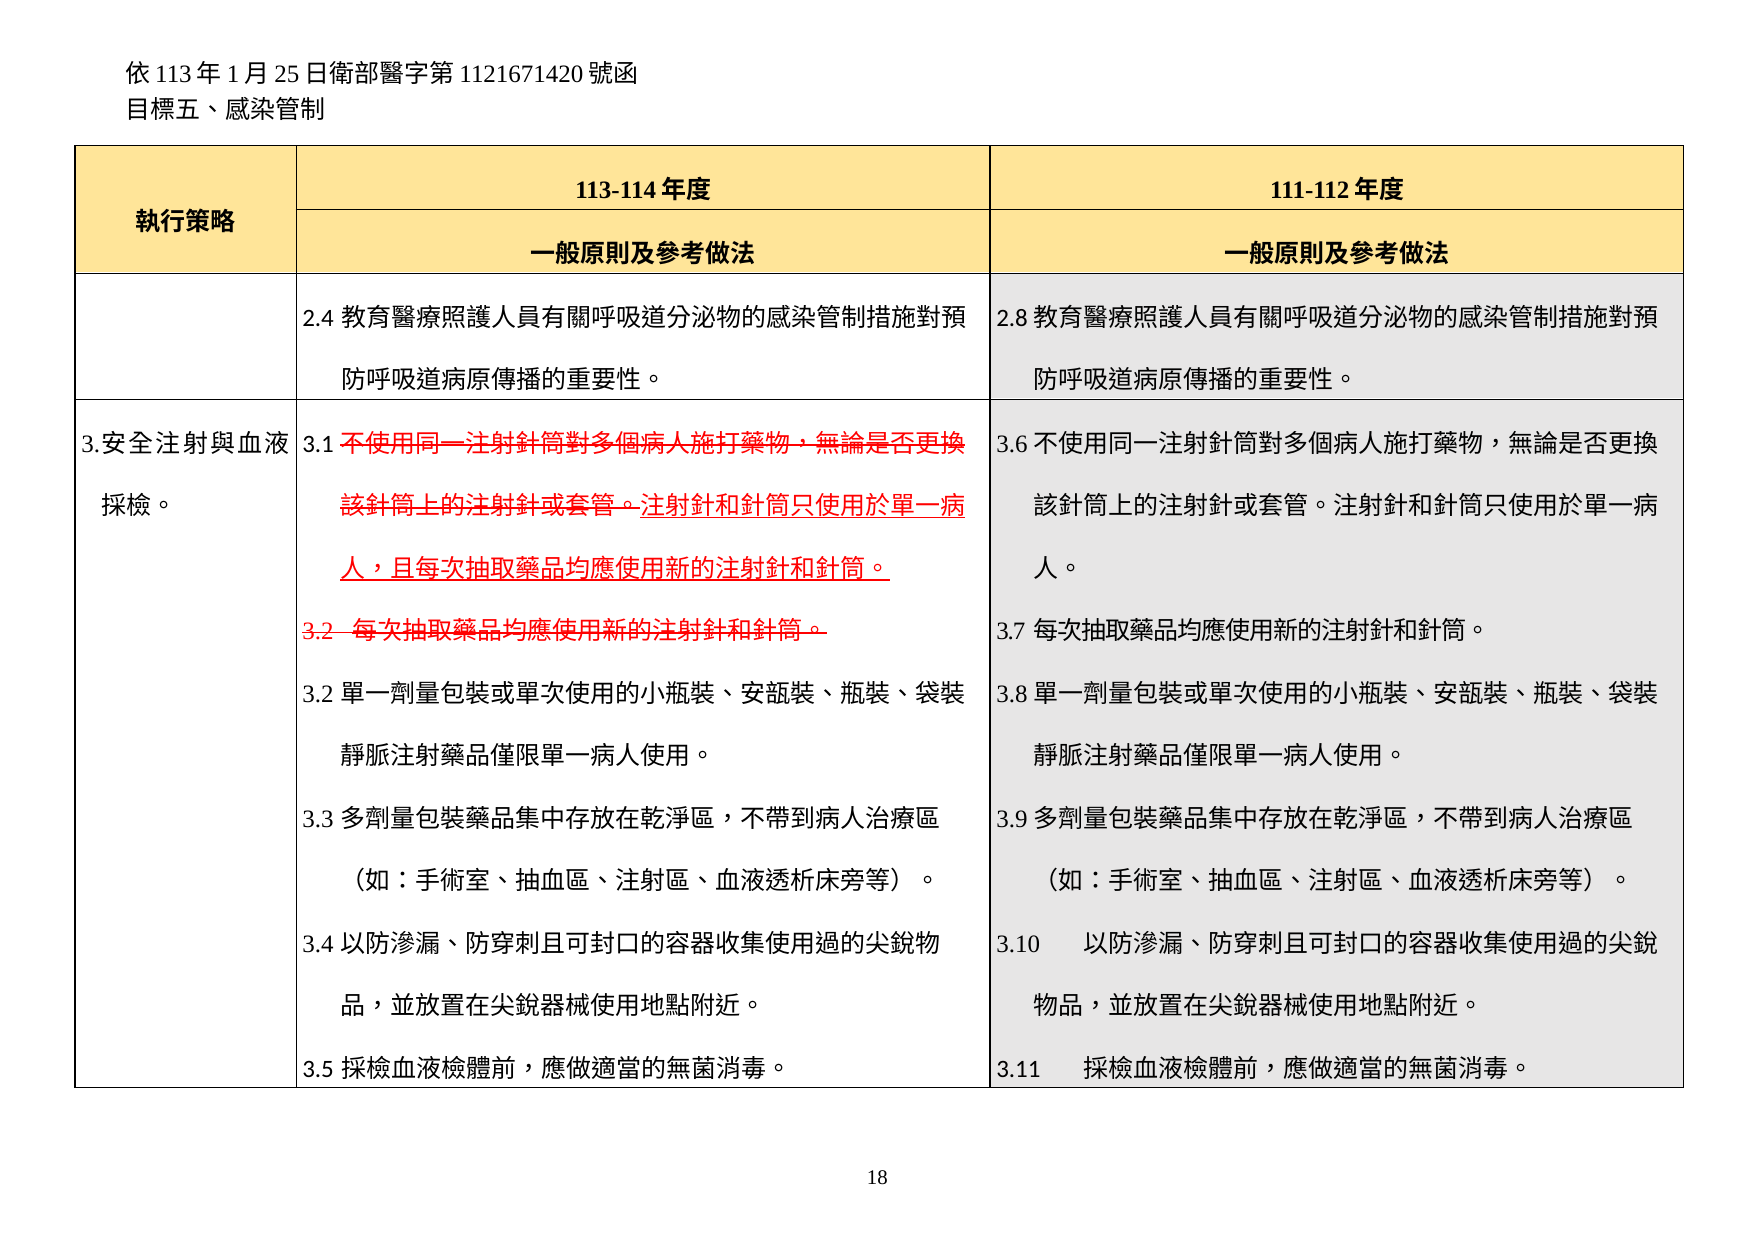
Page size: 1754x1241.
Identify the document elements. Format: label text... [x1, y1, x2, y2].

table_cell 不使用同一注射針筒對多個病人施打藥物，無論是否更換該針筒上的注射針或套管。注射針和針筒只使用於單一病人。 每次抽取藥品均應使用新的注射針和針筒。 單一劑量包裝或單次使用的小瓶裝、安瓿裝、瓶裝、袋裝靜脈注射藥品僅限單一病人使用。 多劑量包裝藥品集中存放在乾淨區，不帶到病人治療區（如：手術室、抽血區、注射區、血液透析床旁等）。 以防滲漏、防穿刺且可封口的容器收集使用過的尖銳物品，並放置在尖銳器械使用地點附近。 採檢血液檢體前，應做適當的無菌消毒。 [991, 400, 1683, 1087]
table_cell 一般原則及參考做法 [991, 210, 1683, 272]
table_header 111-112年度 [991, 146, 1683, 209]
table_cell [76, 274, 296, 398]
table_header 執行策略 [76, 146, 296, 272]
table_cell 安全注射與血液採檢。 [76, 400, 296, 1087]
table_header 113-114年度 [297, 146, 989, 209]
table_cell 不使用同一注射針筒對多個病人施打藥物，無論是否更換該針筒上的注射針或套管。注射針和針筒只使用於單一病人，且每次抽取藥品均應使用新的注射針和針筒。 3.2 每次抽取藥品均應使用新的注射針和針筒。 單一劑量包裝或單次使用的小瓶裝、安瓿裝、瓶裝、袋裝靜脈注射藥品僅限單一病人使用。 多劑量包裝藥品集中存放在乾淨區，不帶到病人治療區（如：手術室、抽血區、注射區、血液透析床旁等）。 以防滲漏、防穿刺且可封口的容器收集使用過的尖銳物品，並放置在尖銳器械使用地點附近。 採檢血液檢體前，應做適當的無菌消毒。 [297, 400, 989, 1087]
table_cell 一般原則及參考做法 [297, 210, 989, 272]
table_cell 於診所入口處張貼標語提醒病人，若有呼吸道感染症狀應於掛號時告知工作人員；或於掛號時主動詢問病人有無呼吸道感染症狀。 提醒病人若有呼吸道感染症狀應配戴口罩候診。 提供衛生紙和不需以手直接接觸的有蓋垃圾桶（如：腳踏式垃圾桶）供丟棄衛生紙。 教育醫療照護人員有關呼吸道分泌物的感染管制措施對預防呼吸道病原傳播的重要性。 [991, 274, 1683, 398]
table_cell 於診所入口處張貼標語提醒病人，若有呼吸道感染症狀應於掛號時告知工作人員；或於掛號時主動詢問病人有無呼吸道感染症狀。 提醒病人若有呼吸道感染症狀應配戴口罩候診。 提供衛生紙和不需以手直接接觸的有蓋垃圾桶（如：腳踏式垃圾桶）供丟棄衛生紙。 教育醫療照護人員有關呼吸道分泌物的感染管制措施對預防呼吸道病原傳播的重要性。 [297, 274, 989, 398]
